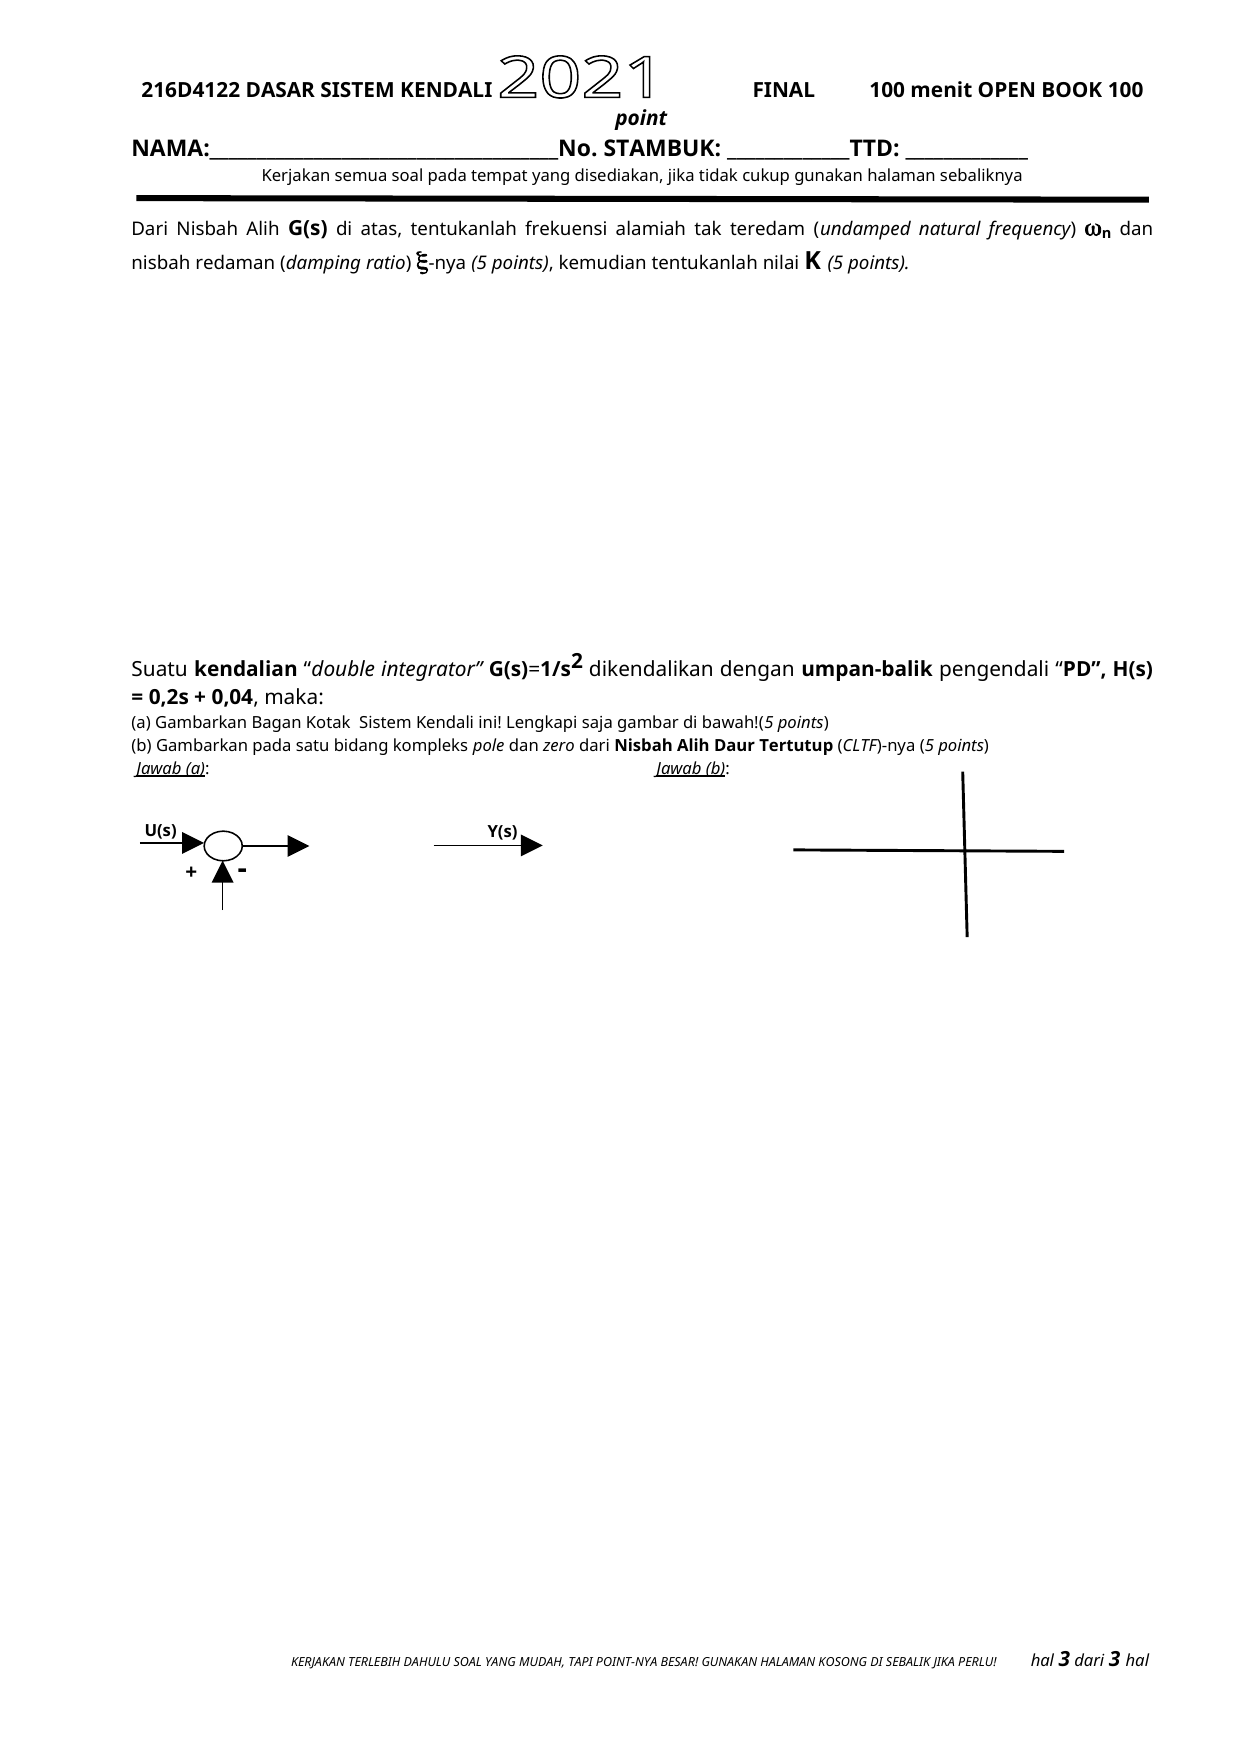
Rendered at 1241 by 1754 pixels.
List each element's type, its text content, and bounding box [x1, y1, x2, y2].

text Dari Nisbah Alih G(s) di atas, tentukanlah frekuensi alamiah tak teredam (undamped natural frequency) wn dan nisbah redaman (damping ratio) x-nya (5 points), kemudian tentukanlah nilai K (5 points). [131, 208, 1153, 277]
text Jawab (a): Jawab (b): [131, 756, 1153, 779]
text (a) Gambarkan Bagan Kotak Sistem Kendali ini! Lengkapi saja gambar di bawah!(5 points) [131, 711, 1153, 733]
text (b) Gambarkan pada satu bidang kompleks pole dan zero dari Nisbah Alih Daur Tertutup (CLTF)-nya (5 points) [131, 733, 1153, 756]
text Suatu kendalian “double integrator” G(s)=1/s2 dikendalikan dengan umpan-balik pengendali “PD”, H(s) = 0,2s + 0,04, maka: [131, 646, 1153, 711]
